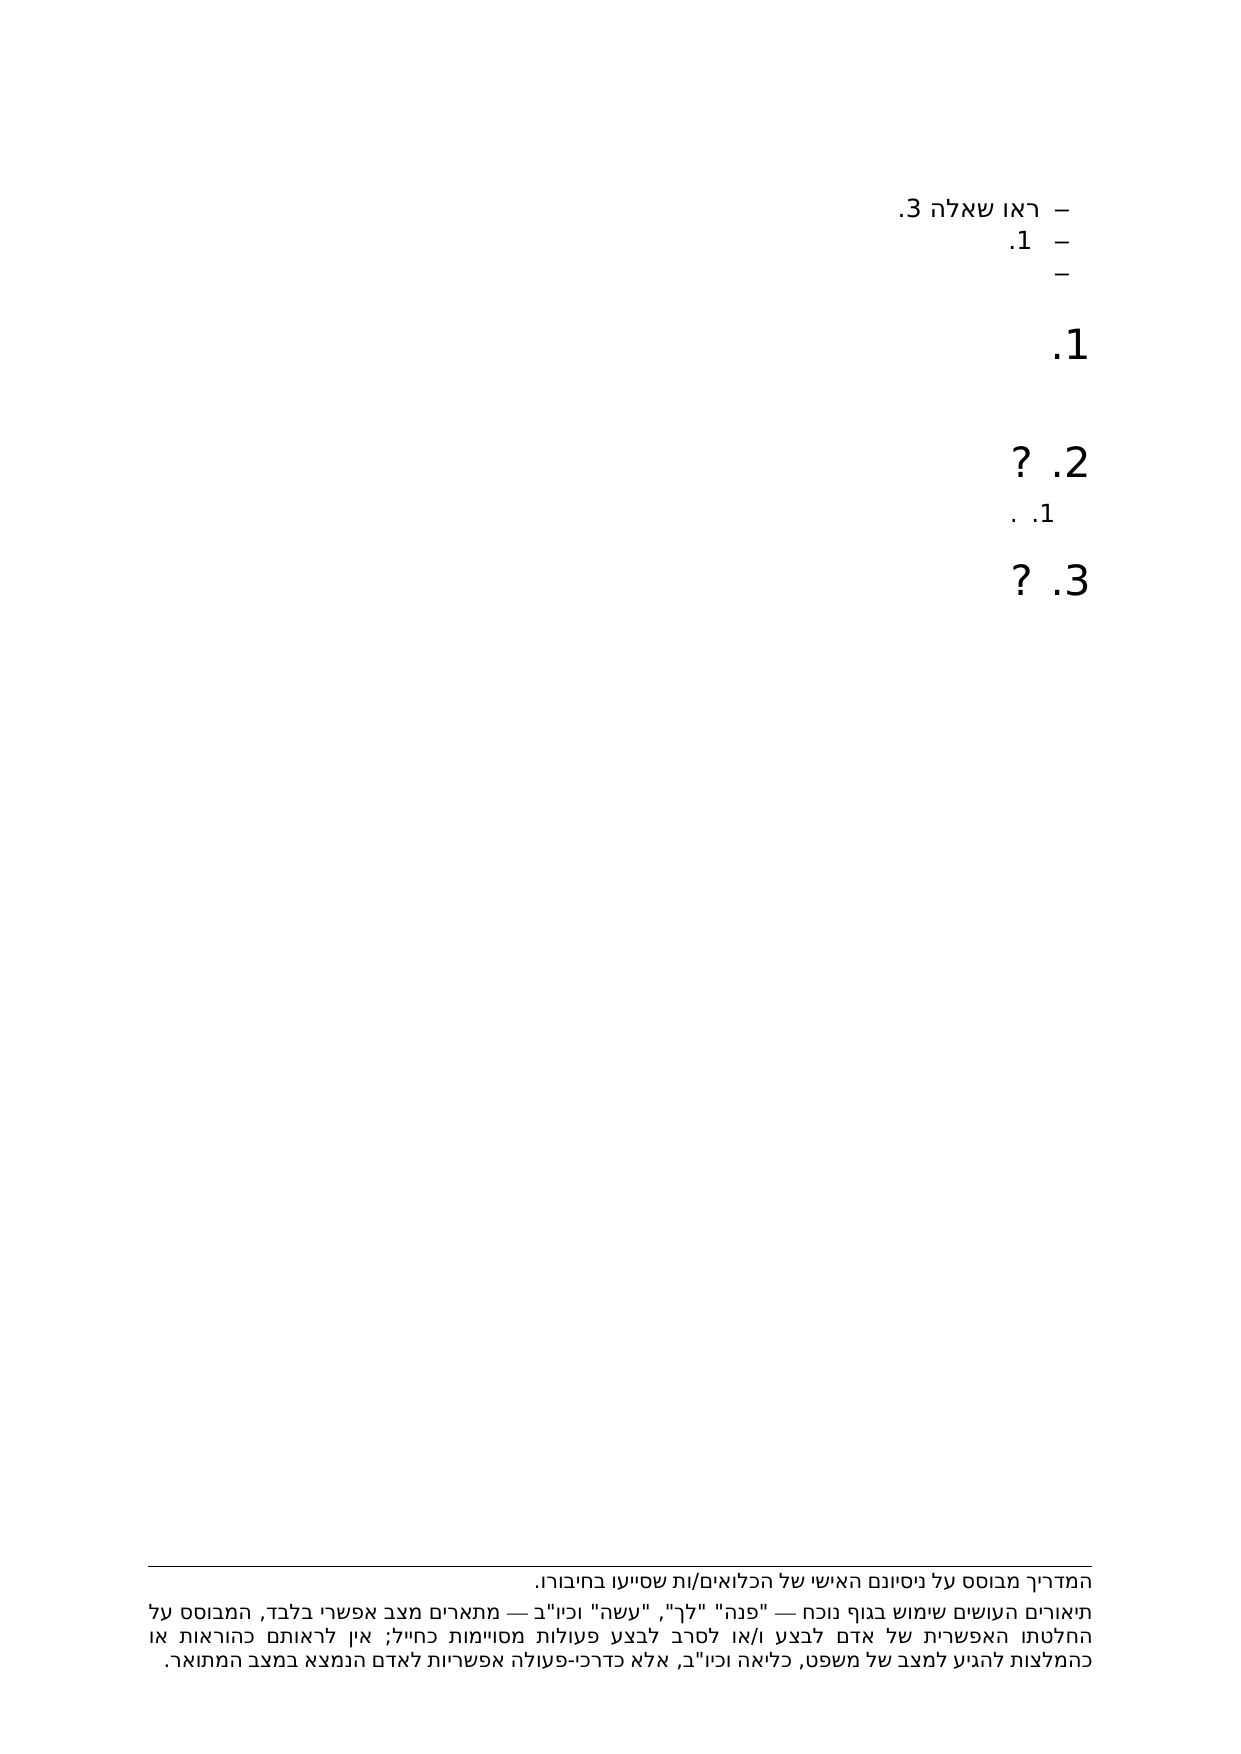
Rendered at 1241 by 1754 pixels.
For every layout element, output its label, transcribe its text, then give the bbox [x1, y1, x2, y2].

subtitle ? [148, 439, 1092, 487]
list 1.. [148, 226, 1055, 255]
list ראו שאלה 3.. [148, 194, 1055, 223]
list . [148, 499, 1055, 528]
subtitle ? [148, 557, 1092, 606]
